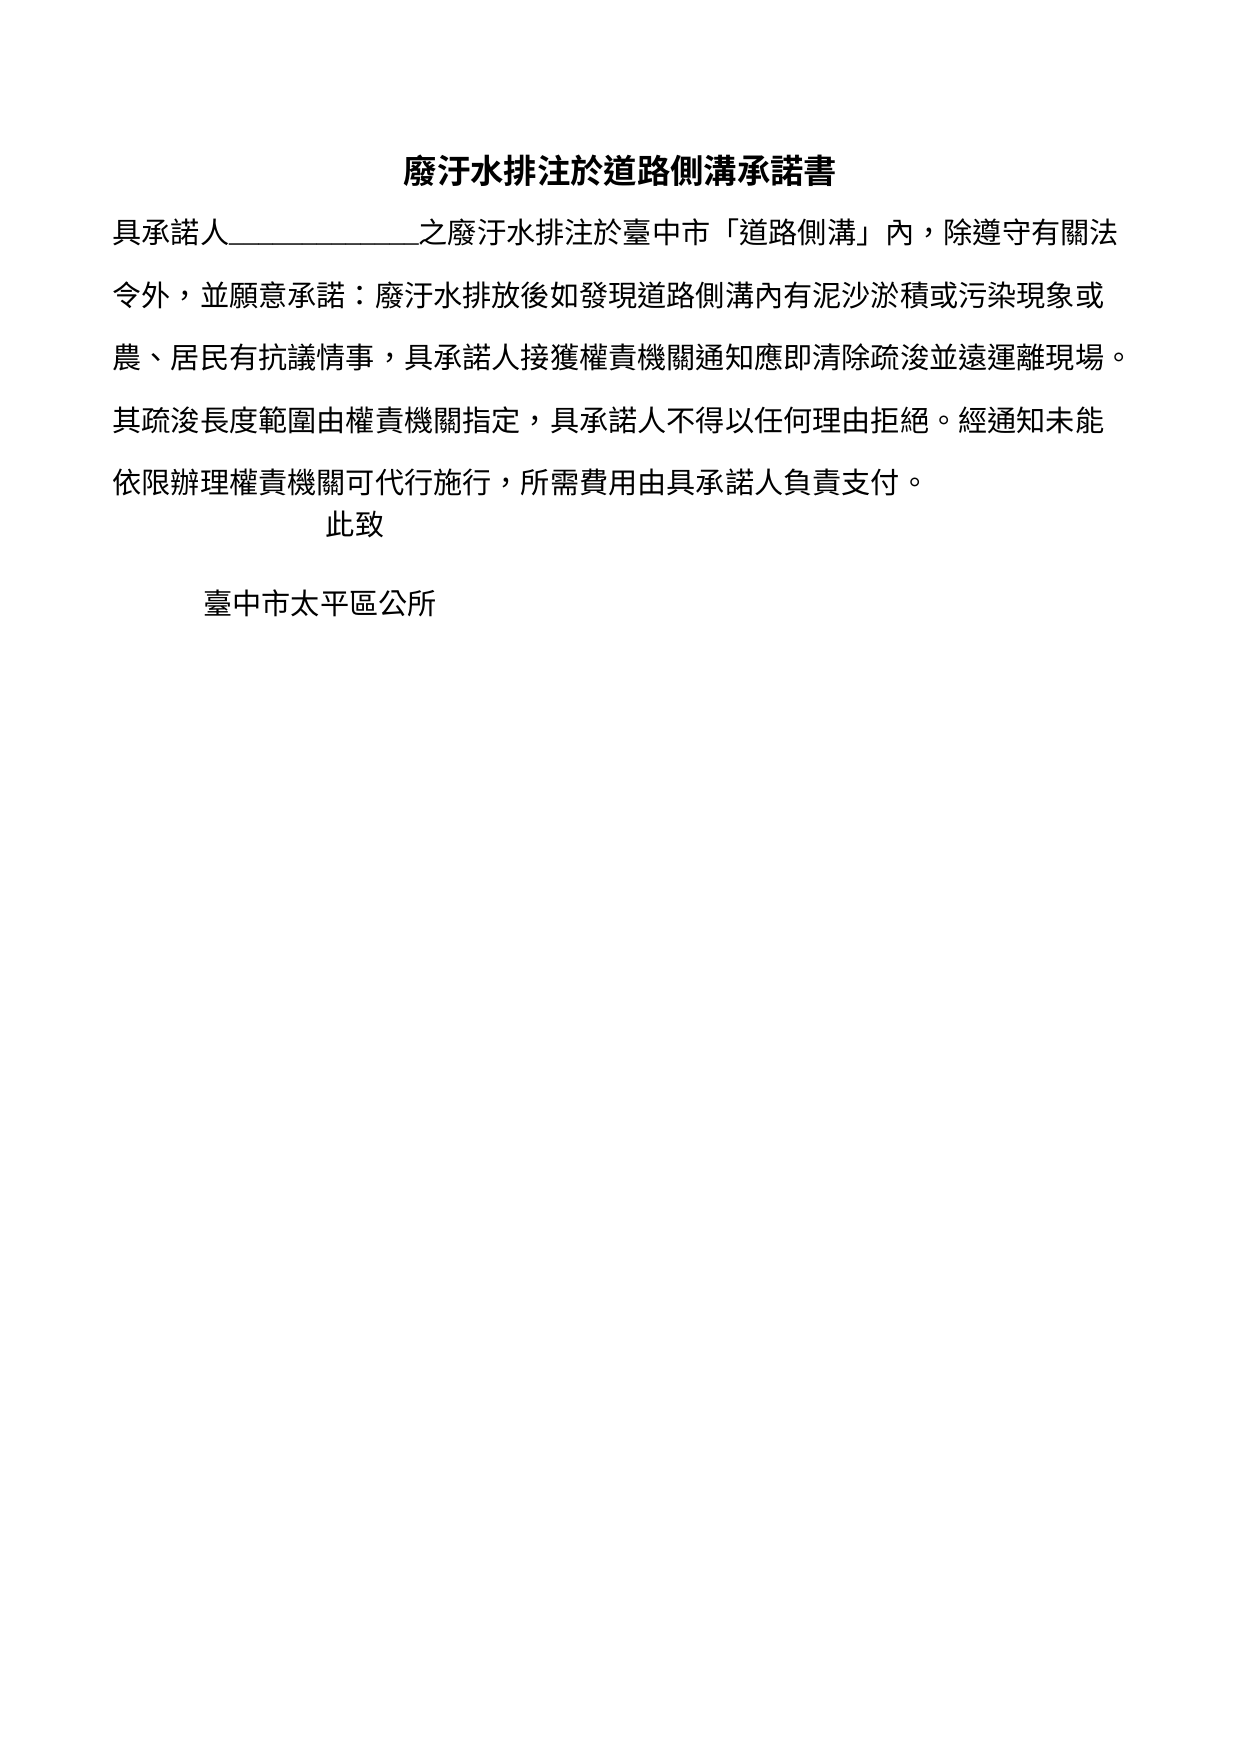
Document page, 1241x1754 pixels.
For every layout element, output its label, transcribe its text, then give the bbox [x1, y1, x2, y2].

text 具承諾人_____________之廢汙水排注於臺中市「道路側溝」內，除遵守有關法令外，並願意承諾：廢汙水排放後如發現道路側溝內有泥沙淤積或污染現象或農、居民有抗議情事，具承諾人接獲權責機關通知應即清除疏浚並遠運離現場。其疏浚長度範圍由權責機關指定，具承諾人不得以任何理由拒絕。經通知未能依限辦理權責機關可代行施行，所需費用由具承諾人負責支付。 [112, 189, 1128, 502]
text 此致 [133, 502, 1128, 544]
text 臺中市太平區公所 [133, 581, 1128, 623]
text 廢汙水排注於道路側溝承諾書 [112, 127, 1128, 189]
